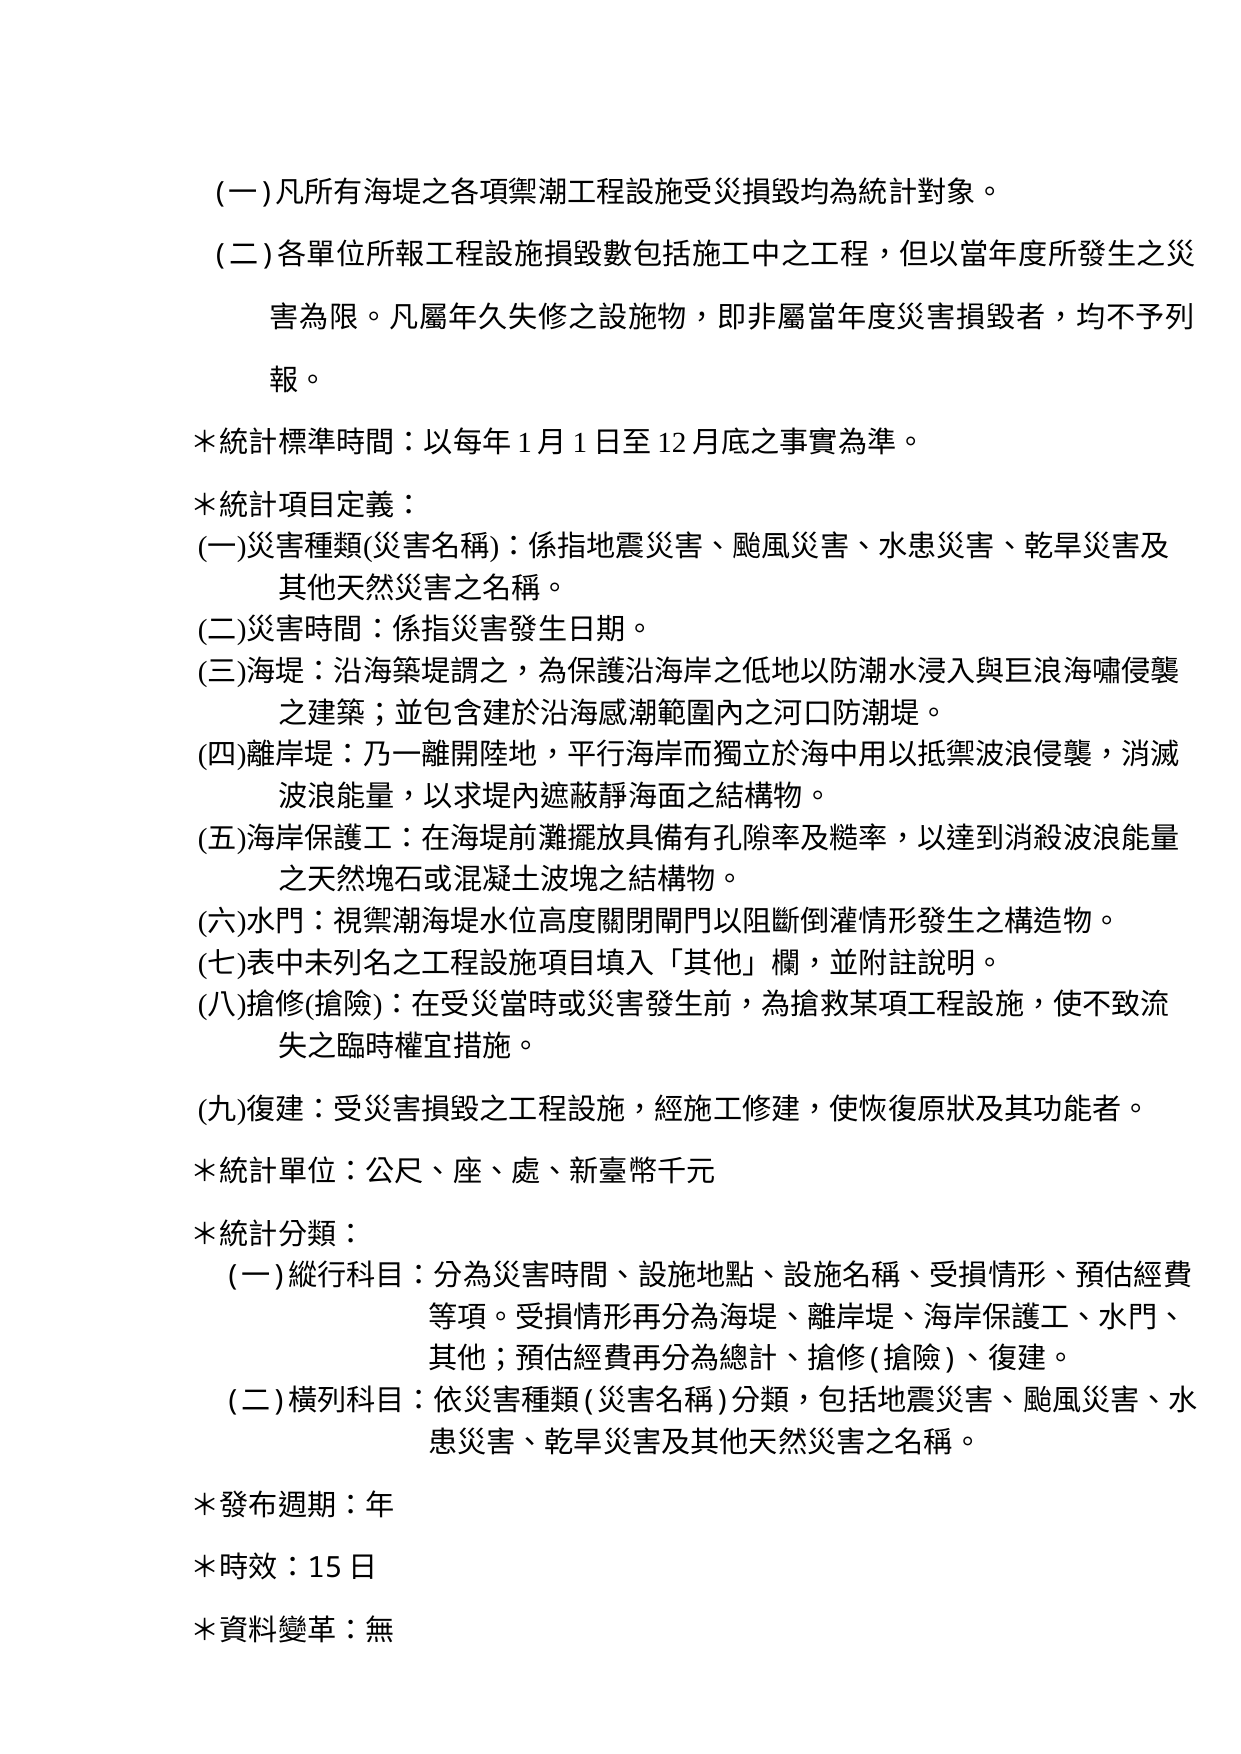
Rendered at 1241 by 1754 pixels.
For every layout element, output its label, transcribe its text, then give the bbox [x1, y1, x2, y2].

table_header (一)凡所有海堤之各項禦潮工程設施受災損毀均為統計對象。 (二)各單位所報工程設施損毀數包括施工中之工程，但以當年度所發生之災害為限。凡屬年久失修之設施物，即非屬當年度災害損毀者，均不予列報。 ＊統計標準時間：以每年1月1日至12月底之事實為準。 ＊統計項目定義： (一)災害種類(災害名稱)：係指地震災害、颱風災害、水患災害、乾旱災害及其他天然災害之名稱。 (二)災害時間：係指災害發生日期。 (三)海堤：沿海築堤謂之，為保護沿海岸之低地以防潮水浸入與巨浪海嘯侵襲之建築；並包含建於沿海感潮範圍內之河口防潮堤。 (四)離岸堤：乃一離開陸地，平行海岸而獨立於海中用以抵禦波浪侵襲，消滅波浪能量，以求堤內遮蔽靜海面之結構物。 (五)海岸保護工：在海堤前灘擺放具備有孔隙率及糙率，以達到消殺波浪能量之天然塊石或混凝土波塊之結構物。 (六)水門：視禦潮海堤水位高度關閉閘門以阻斷倒灌情形發生之構造物。 (七)表中未列名之工程設施項目填入「其他」欄，並附註說明。 (八)搶修(搶險)：在受災當時或災害發生前，為搶救某項工程設施，使不致流失之臨時權宜措施。 (九)復建：受災害損毀之工程設施，經施工修建，使恢復原狀及其功能者。 ＊統計單位：公尺、座、處、新臺幣千元 ＊統計分類： (一)縱行科目：分為災害時間、設施地點、設施名稱、受損情形、預估經費等項。受損情形再分為海堤、離岸堤、海岸保護工、水門、其他；預估經費再分為總計、搶修(搶險)、復建。 (二)橫列科目：依災害種類(災害名稱)分類，包括地震災害、颱風災害、水患災害、乾旱災害及其他天然災害之名稱。 ＊發布週期：年 ＊時效：15日 ＊資料變革：無 [150, 148, 1209, 1648]
